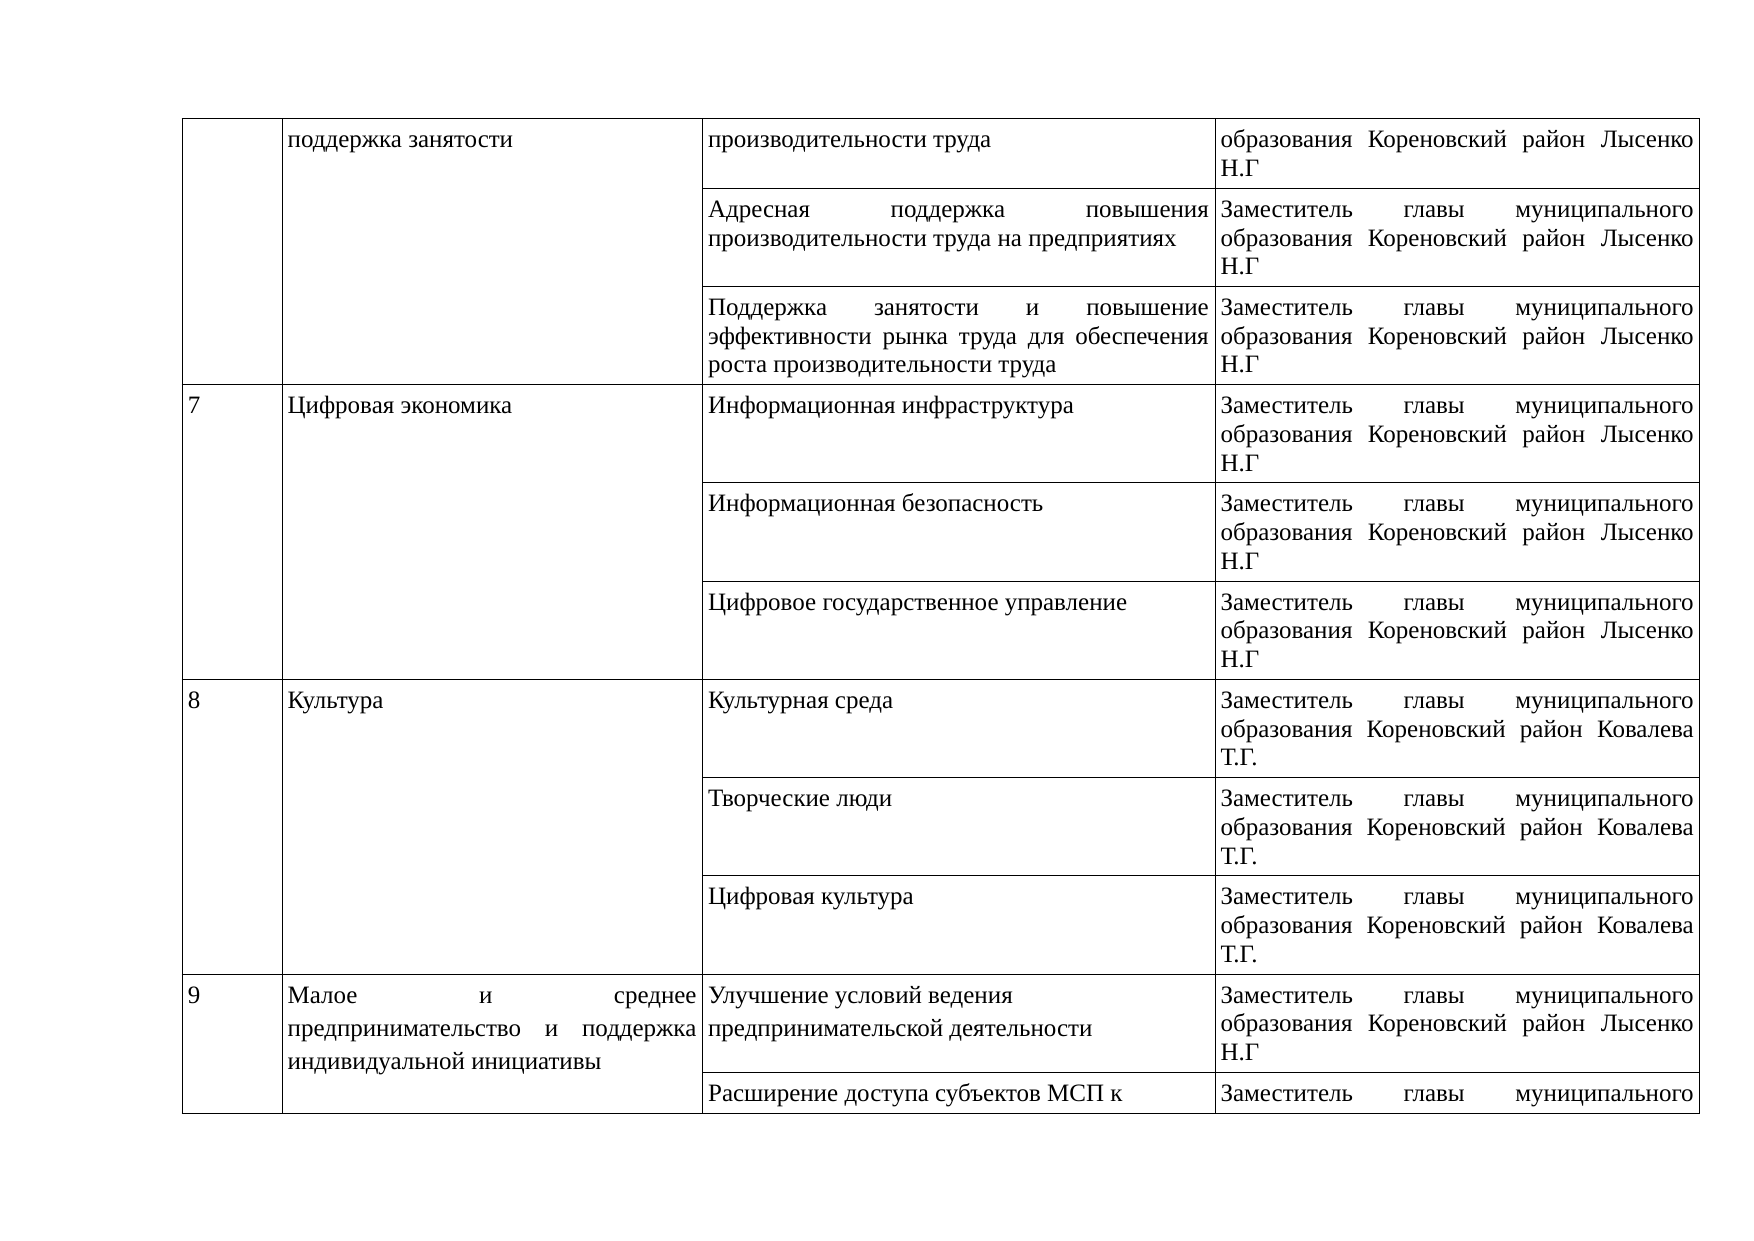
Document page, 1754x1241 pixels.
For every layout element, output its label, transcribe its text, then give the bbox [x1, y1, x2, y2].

table_cell Расширение доступа субъектов МСП к [703, 1073, 1215, 1112]
table_cell Адресная поддержка повышения производительности труда на предприятиях [703, 189, 1215, 286]
table_cell Цифровое государственное управление [703, 582, 1215, 679]
table_cell Культура [283, 680, 702, 973]
table_cell поддержка занятости [283, 119, 702, 384]
table_cell Заместитель главы муниципального образования Кореновский район Лысенко Н.Г [1216, 287, 1699, 384]
table_cell Информационная инфраструктура [703, 385, 1215, 482]
table_cell Малое и среднее предпринимательство и поддержка индивидуальной инициативы [283, 975, 702, 1112]
table_cell Заместитель главы муниципального образования Кореновский район Лысенко Н.Г [1216, 582, 1699, 679]
table_cell Цифровая экономика [283, 385, 702, 679]
table_cell [183, 119, 282, 384]
table_cell Заместитель главы муниципального образования Кореновский район Лысенко Н.Г [1216, 483, 1699, 581]
table_cell 7 [183, 385, 282, 679]
table_cell 8 [183, 680, 282, 973]
table_cell Улучшение условий ведения предпринимательской деятельности [703, 975, 1215, 1072]
table_cell Заместитель главы муниципального образования Кореновский район Лысенко Н.Г [1216, 385, 1699, 482]
table_cell образования Кореновский район Лысенко Н.Г [1216, 119, 1699, 188]
table_cell производительности труда [703, 119, 1215, 188]
table_cell Заместитель главы муниципального [1216, 1073, 1699, 1112]
table_cell Цифровая культура [703, 876, 1215, 973]
table_cell Творческие люди [703, 778, 1215, 875]
table_cell Заместитель главы муниципального образования Кореновский район Лысенко Н.Г [1216, 975, 1699, 1072]
table_cell Заместитель главы муниципального образования Кореновский район Ковалева Т.Г. [1216, 876, 1699, 973]
table_cell Заместитель главы муниципального образования Кореновский район Ковалева Т.Г. [1216, 680, 1699, 777]
table_cell Культурная среда [703, 680, 1215, 777]
table_cell Поддержка занятости и повышение эффективности рынка труда для обеспечения роста производительности труда [703, 287, 1215, 384]
table_cell 9 [183, 975, 282, 1112]
table_cell Информационная безопасность [703, 483, 1215, 581]
table_cell Заместитель главы муниципального образования Кореновский район Лысенко Н.Г [1216, 189, 1699, 286]
table_cell Заместитель главы муниципального образования Кореновский район Ковалева Т.Г. [1216, 778, 1699, 875]
